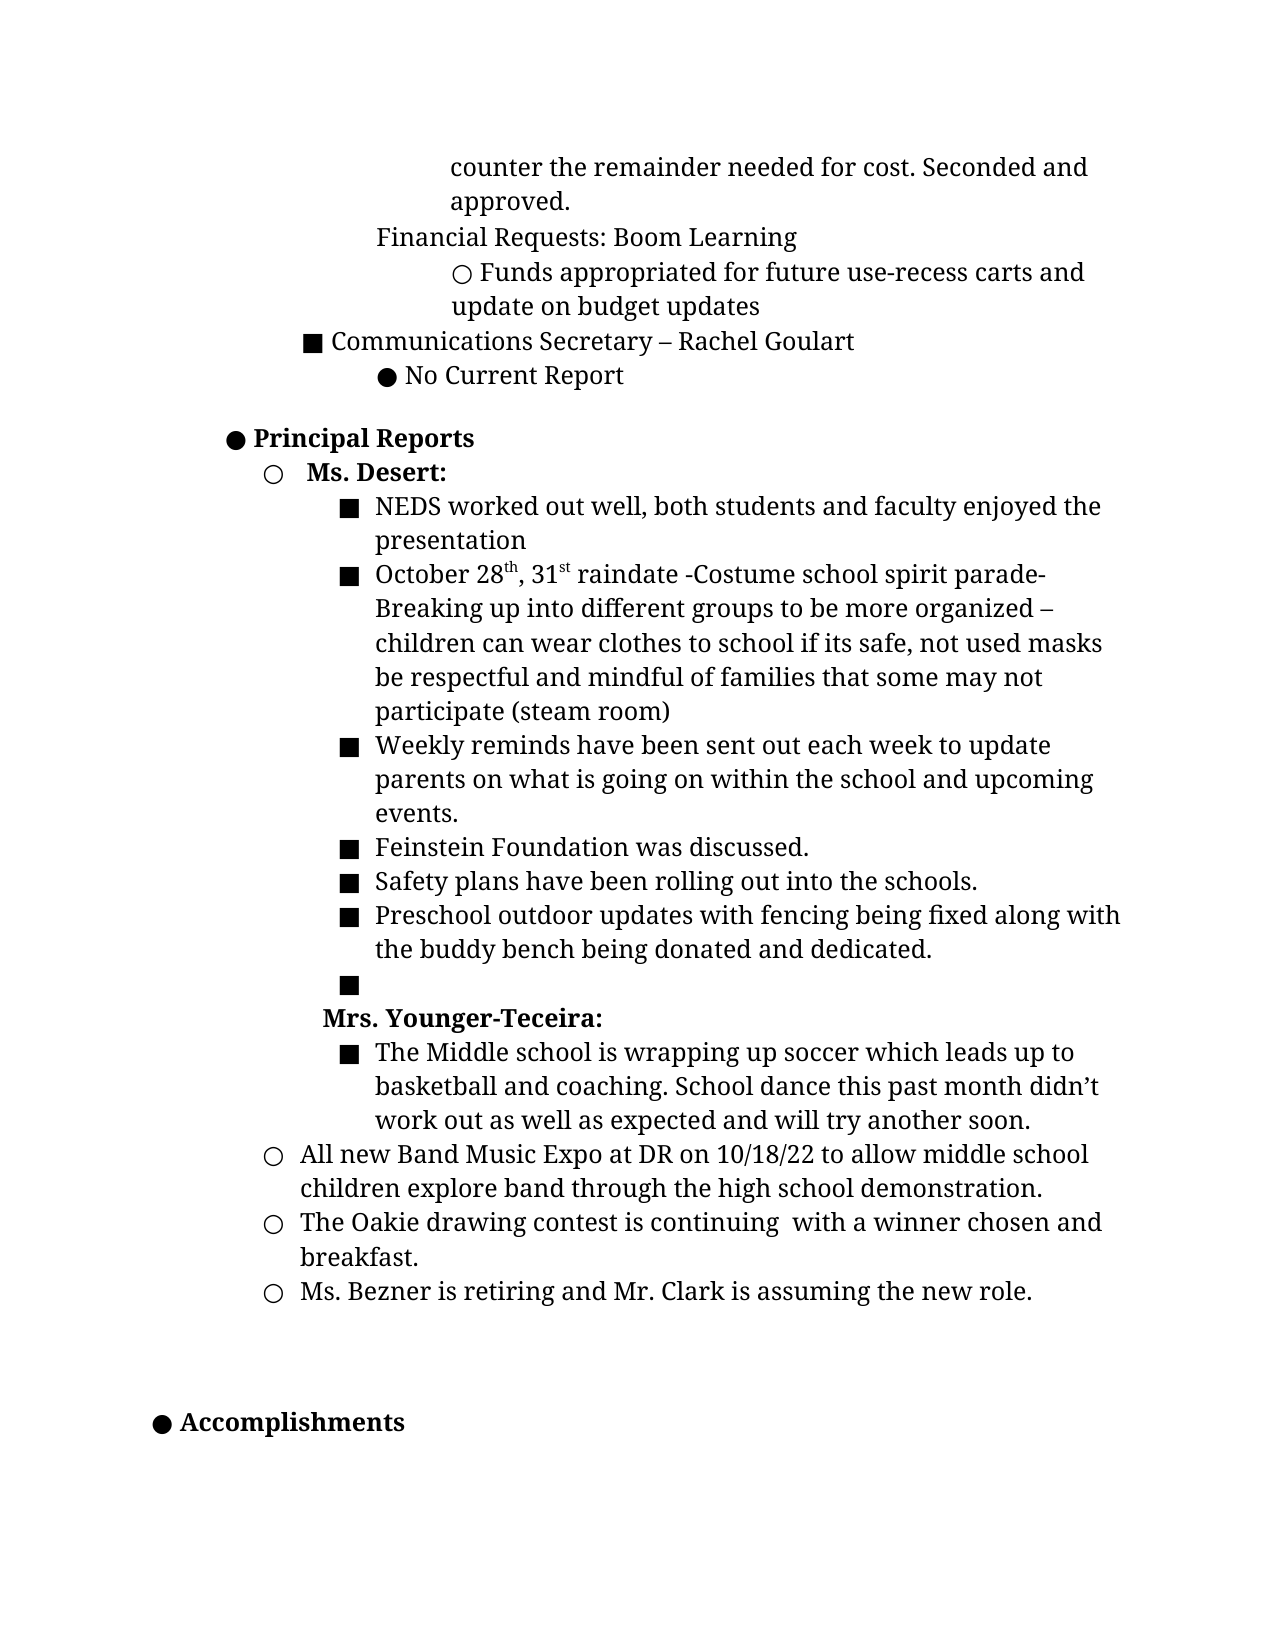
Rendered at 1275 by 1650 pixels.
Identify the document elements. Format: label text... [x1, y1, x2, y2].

list Feinstein Foundation was discussed. [337, 829, 1125, 864]
text ■ Communications Secretary – Rachel Goulart [301, 323, 1125, 357]
list NEDS worked out well, both students and faculty enjoyed the presentation [337, 489, 1125, 557]
text ● Principal Reports [225, 420, 1125, 454]
list Ms. Desert: [262, 455, 1125, 489]
text ● Accomplishments [151, 1405, 1125, 1439]
list The Middle school is wrapping up soccer which leads up to basketball and coaching. School dance this past month didn’t work out as well as expected and will try another soon. [337, 1035, 1125, 1137]
list counter the remainder needed for cost. Seconded and approved. [412, 150, 1125, 218]
text ○ Funds appropriated for future use-recess carts and update on budget updates [451, 255, 1125, 323]
text ● No Current Report [376, 358, 1125, 392]
list Weekly reminds have been sent out each week to update parents on what is going on within the school and upcoming events. [337, 727, 1125, 829]
list All new Band Music Expo at DR on 10/18/22 to allow middle school children explore band through the high school demonstration. [262, 1137, 1125, 1205]
text Mrs. Younger-Teceira: [225, 1000, 1125, 1034]
list Ms. Bezner is retiring and Mr. Clark is assuming the new role. [262, 1273, 1125, 1307]
text Financial Requests: Boom Learning [376, 220, 1125, 254]
list The Oakie drawing contest is continuing with a winner chosen and breakfast. [262, 1205, 1125, 1273]
list Preschool outdoor updates with fencing being fixed along with the buddy bench being donated and dedicated. [337, 898, 1125, 966]
list October 28th, 31st raindate -Costume school spirit parade- Breaking up into different groups to be more organized – children can wear clothes to school if its safe, not used masks be respectful and mindful of families that some may not participate (steam room) [337, 557, 1125, 727]
list Safety plans have been rolling out into the schools. [337, 864, 1125, 898]
